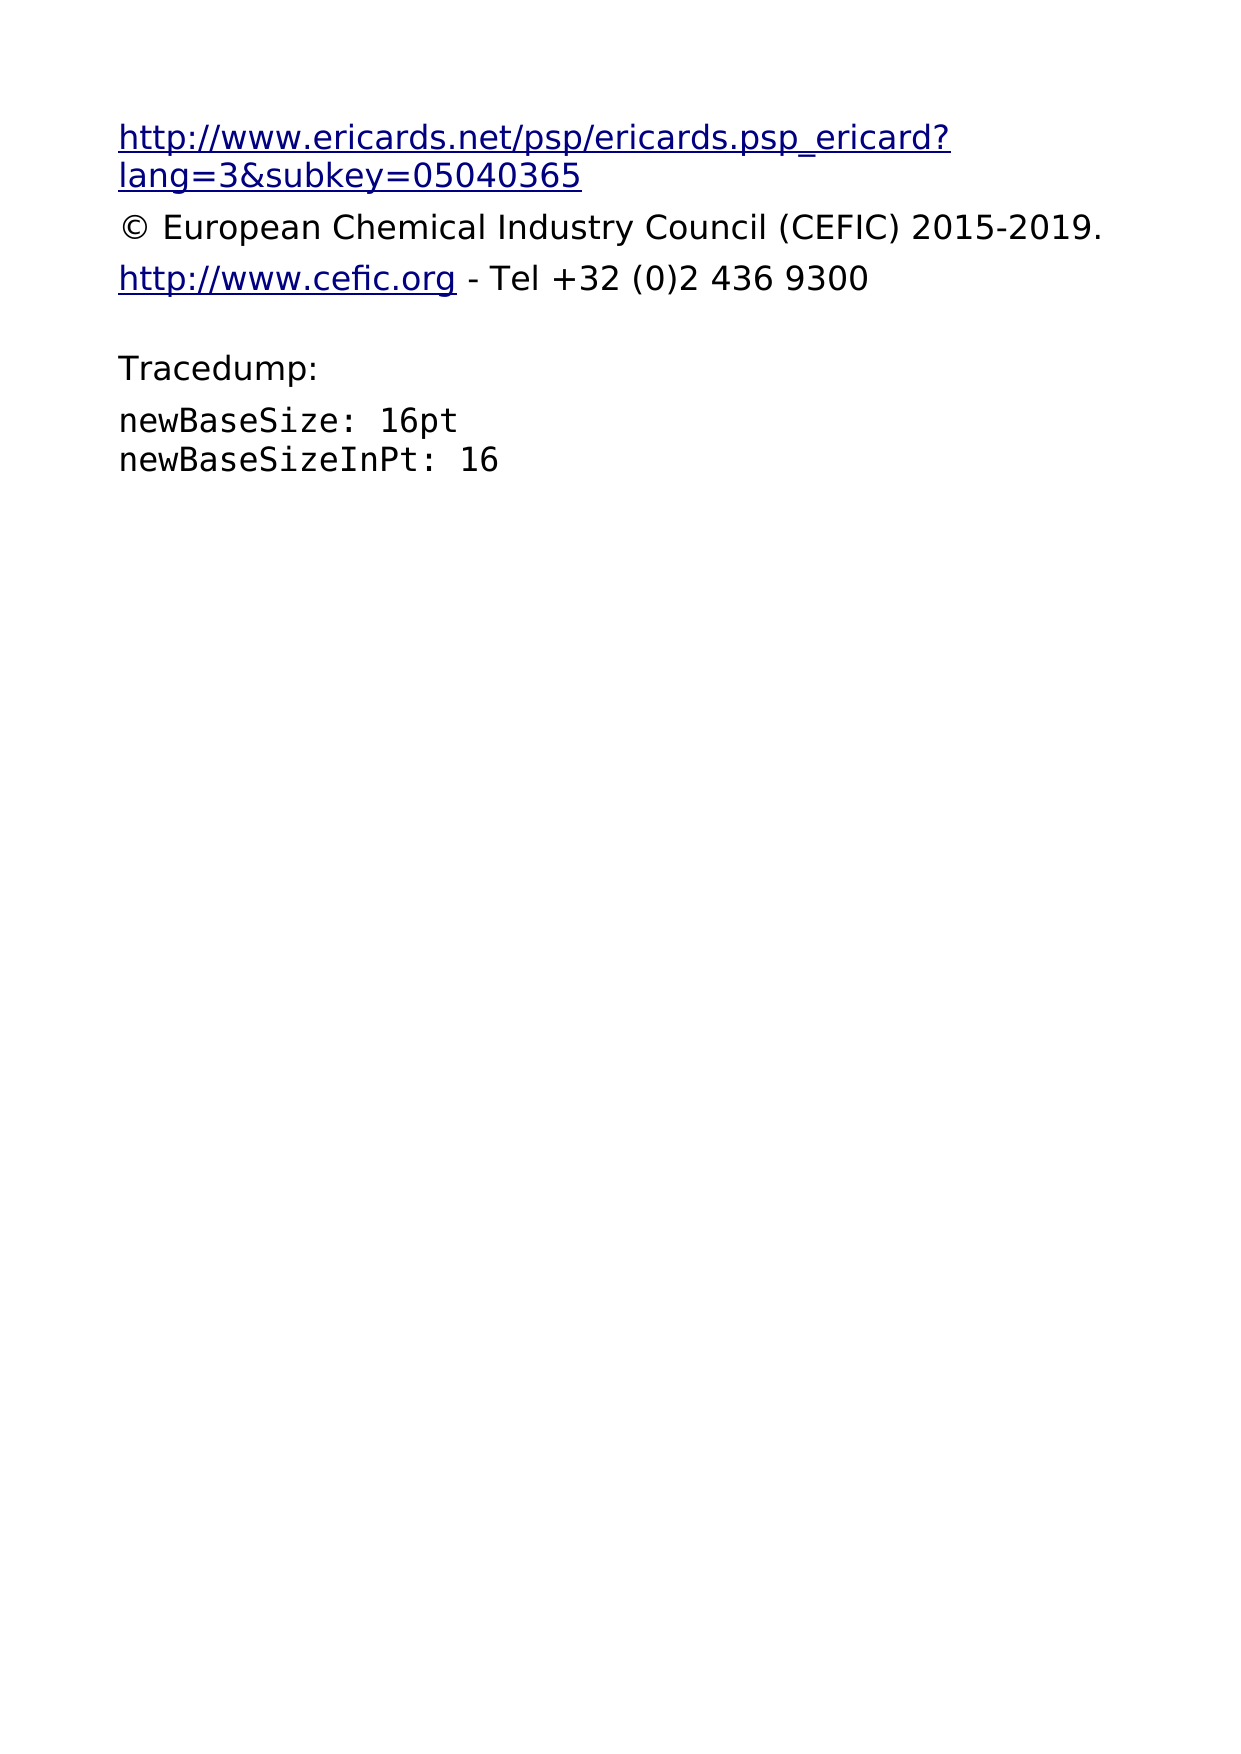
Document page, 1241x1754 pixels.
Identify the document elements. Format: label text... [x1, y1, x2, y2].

text © European Chemical Industry Council (CEFIC) 2015-2019. [118, 208, 1122, 247]
text Tracedump: [118, 311, 1122, 389]
text http://www.ericards.net/psp/ericards.psp_ericard?lang=3&subkey=05040365 [118, 118, 1122, 196]
text http://www.cefic.org - Tel +32 (0)2 436 9300 [118, 260, 1122, 298]
text newBaseSize: 16pt newBaseSizeInPt: 16 [118, 401, 1122, 479]
